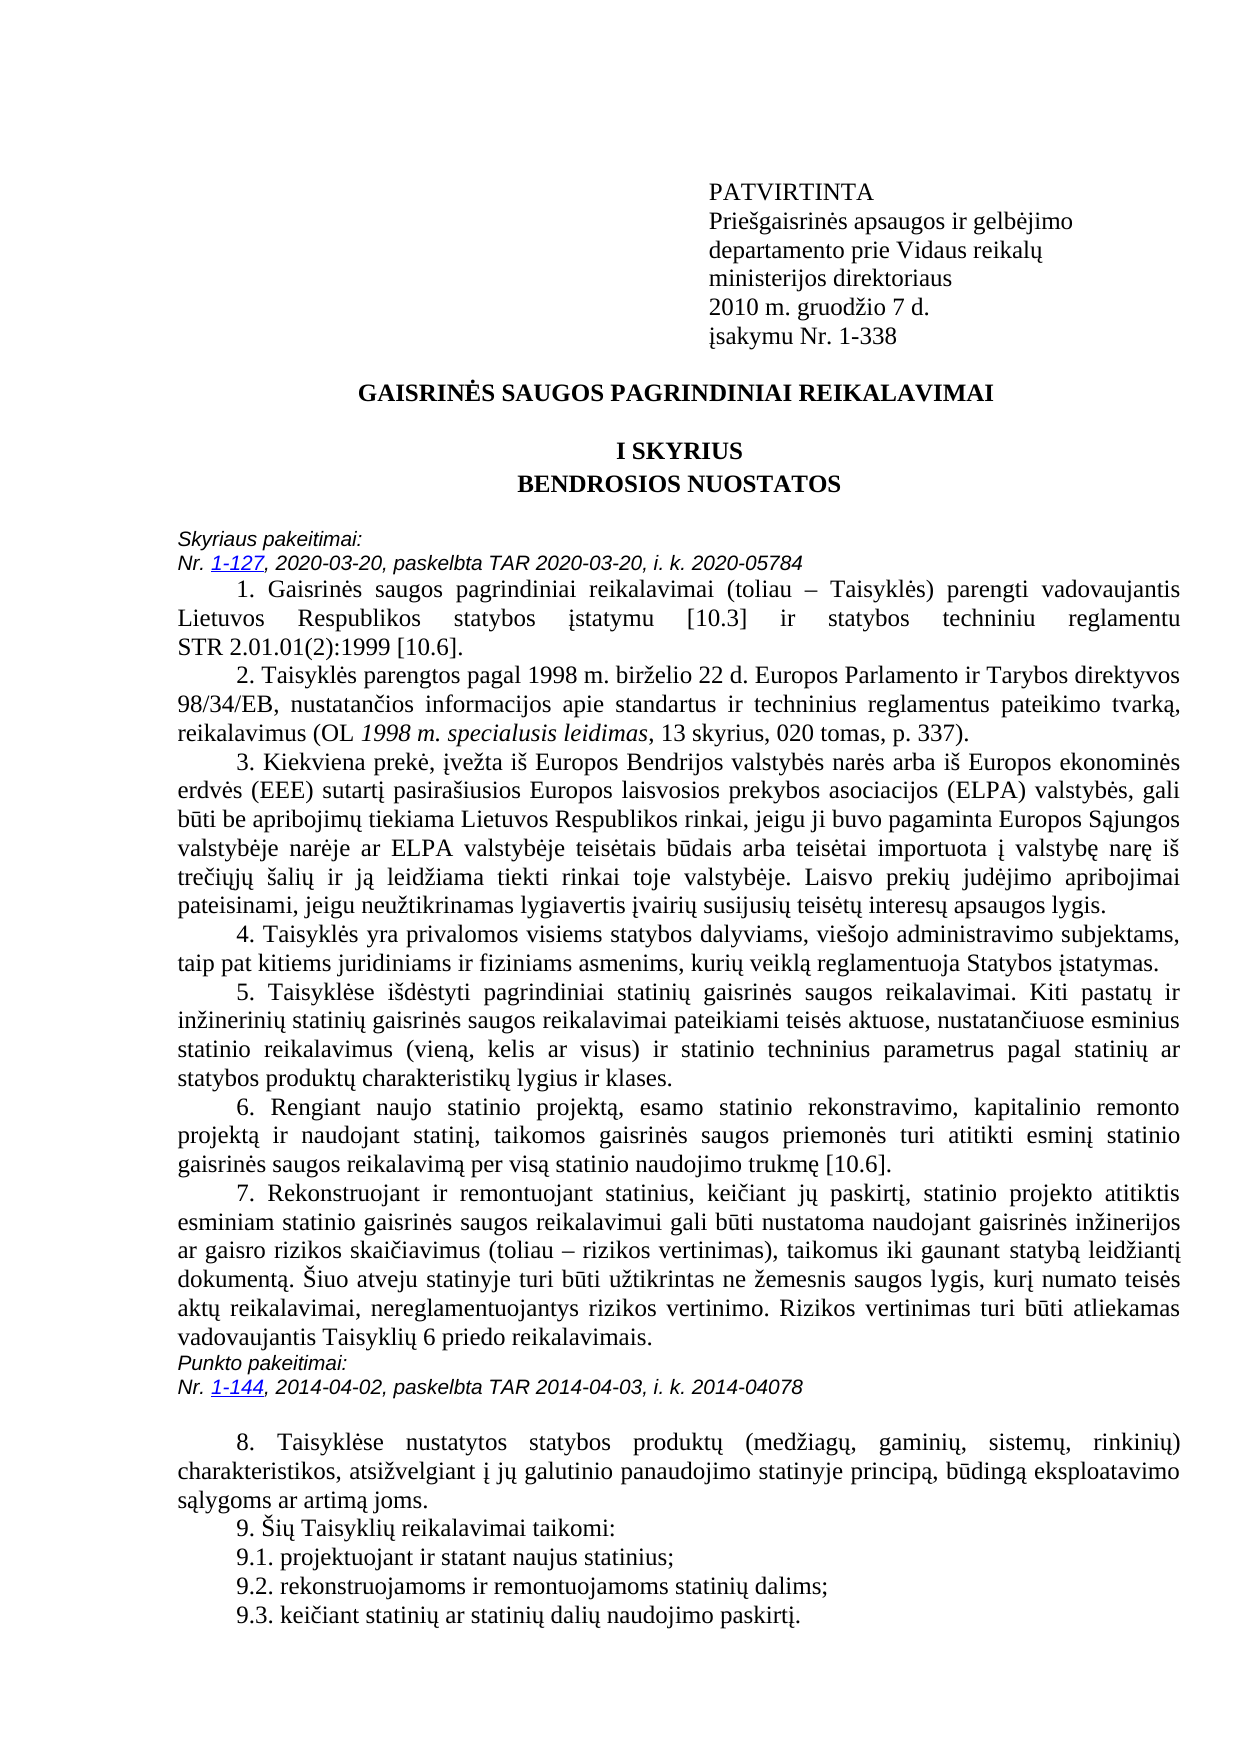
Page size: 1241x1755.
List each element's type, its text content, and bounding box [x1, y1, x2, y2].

text BENDROSIOS NUOSTATOS [177, 469, 1181, 498]
text ministerijos direktoriaus [177, 263, 1181, 292]
text 9.3. keičiant statinių ar statinių dalių naudojimo paskirtį. [177, 1600, 1181, 1628]
text įsakymu Nr. 1-338 [177, 321, 1181, 350]
text 4. Taisyklės yra privalomos visiems statybos dalyviams, viešojo administravimo subjektams, taip pat kitiems juridiniams ir fiziniams asmenims, kurių veiklą reglamentuoja Statybos įstatymas. [177, 919, 1181, 977]
text Skyriaus pakeitimai: [177, 526, 1181, 550]
text 3. Kiekviena prekė, įvežta iš Europos Bendrijos valstybės narės arba iš Europos ekonominės erdvės (EEE) sutartį pasirašiusios Europos laisvosios prekybos asociacijos (ELPA) valstybės, gali būti be apribojimų tiekiama Lietuvos Respublikos rinkai, jeigu ji buvo pagaminta Europos Sąjungos valstybėje narėje ar ELPA valstybėje teisėtais būdais arba teisėtai importuota į valstybę narę iš trečiųjų šalių ir ją leidžiama tiekti rinkai toje valstybėje. Laisvo prekių judėjimo apribojimai pateisinami, jeigu neužtikrinamas lygiavertis įvairių susijusių teisėtų interesų apsaugos lygis. [177, 747, 1181, 919]
text 8. Taisyklėse nustatytos statybos produktų (medžiagų, gaminių, sistemų, rinkinių) charakteristikos, atsižvelgiant į jų galutinio panaudojimo statinyje principą, būdingą eksploatavimo sąlygoms ar artimą joms. [177, 1427, 1181, 1513]
text 6. Rengiant naujo statinio projektą, esamo statinio rekonstravimo, kapitalinio remonto projektą ir naudojant statinį, taikomos gaisrinės saugos priemonės turi atitikti esminį statinio gaisrinės saugos reikalavimą per visą statinio naudojimo trukmę [10.6]. [177, 1092, 1181, 1178]
text 2010 m. gruodžio 7 d. [177, 292, 1181, 321]
text Nr. 1-144, 2014-04-02, paskelbta TAR 2014-04-03, i. k. 2014-04078 [177, 1374, 1181, 1398]
text 1. Gaisrinės saugos pagrindiniai reikalavimai (toliau – Taisyklės) parengti vadovaujantis Lietuvos Respublikos statybos įstatymu [10.3] ir statybos techniniu reglamentu STR 2.01.01(2):1999 [10.6]. [177, 574, 1181, 661]
text departamento prie Vidaus reikalų [177, 235, 1181, 263]
text PATVIRTINTA [709, 177, 1181, 206]
text Priešgaisrinės apsaugos ir gelbėjimo [177, 206, 1181, 235]
subtitle GAISRINĖS SAUGOS PAGRINDINIAI REIKALAVIMAI [177, 378, 1181, 407]
text 7. Rekonstruojant ir remontuojant statinius, keičiant jų paskirtį, statinio projekto atitiktis esminiam statinio gaisrinės saugos reikalavimui gali būti nustatoma naudojant gaisrinės inžinerijos ar gaisro rizikos skaičiavimus (toliau – rizikos vertinimas), taikomus iki gaunant statybą leidžiantį dokumentą. Šiuo atveju statinyje turi būti užtikrintas ne žemesnis saugos lygis, kurį numato teisės aktų reikalavimai, nereglamentuojantys rizikos vertinimo. Rizikos vertinimas turi būti atliekamas vadovaujantis Taisyklių 6 priedo reikalavimais. [177, 1178, 1181, 1351]
text 9.2. rekonstruojamoms ir remontuojamoms statinių dalims; [177, 1571, 1181, 1600]
text 5. Taisyklėse išdėstyti pagrindiniai statinių gaisrinės saugos reikalavimai. Kiti pastatų ir inžinerinių statinių gaisrinės saugos reikalavimai pateikiami teisės aktuose, nustatančiuose esminius statinio reikalavimus (vieną, kelis ar visus) ir statinio techninius parametrus pagal statinių ar statybos produktų charakteristikų lygius ir klases. [177, 977, 1181, 1092]
text 9.1. projektuojant ir statant naujus statinius; [177, 1542, 1181, 1571]
text I SKYRIUS [177, 436, 1181, 465]
text 2. Taisyklės parengtos pagal 1998 m. birželio 22 d. Europos Parlamento ir Tarybos direktyvos 98/34/EB, nustatančios informacijos apie standartus ir techninius reglamentus pateikimo tvarką, reikalavimus (OL 1998 m. specialusis leidimas, 13 skyrius, 020 tomas, p. 337). [177, 661, 1181, 747]
text Punkto pakeitimai: [177, 1351, 1181, 1374]
text Nr. 1-127, 2020-03-20, paskelbta TAR 2020-03-20, i. k. 2020-05784 [177, 550, 1181, 574]
text 9. Šių Taisyklių reikalavimai taikomi: [177, 1513, 1181, 1542]
